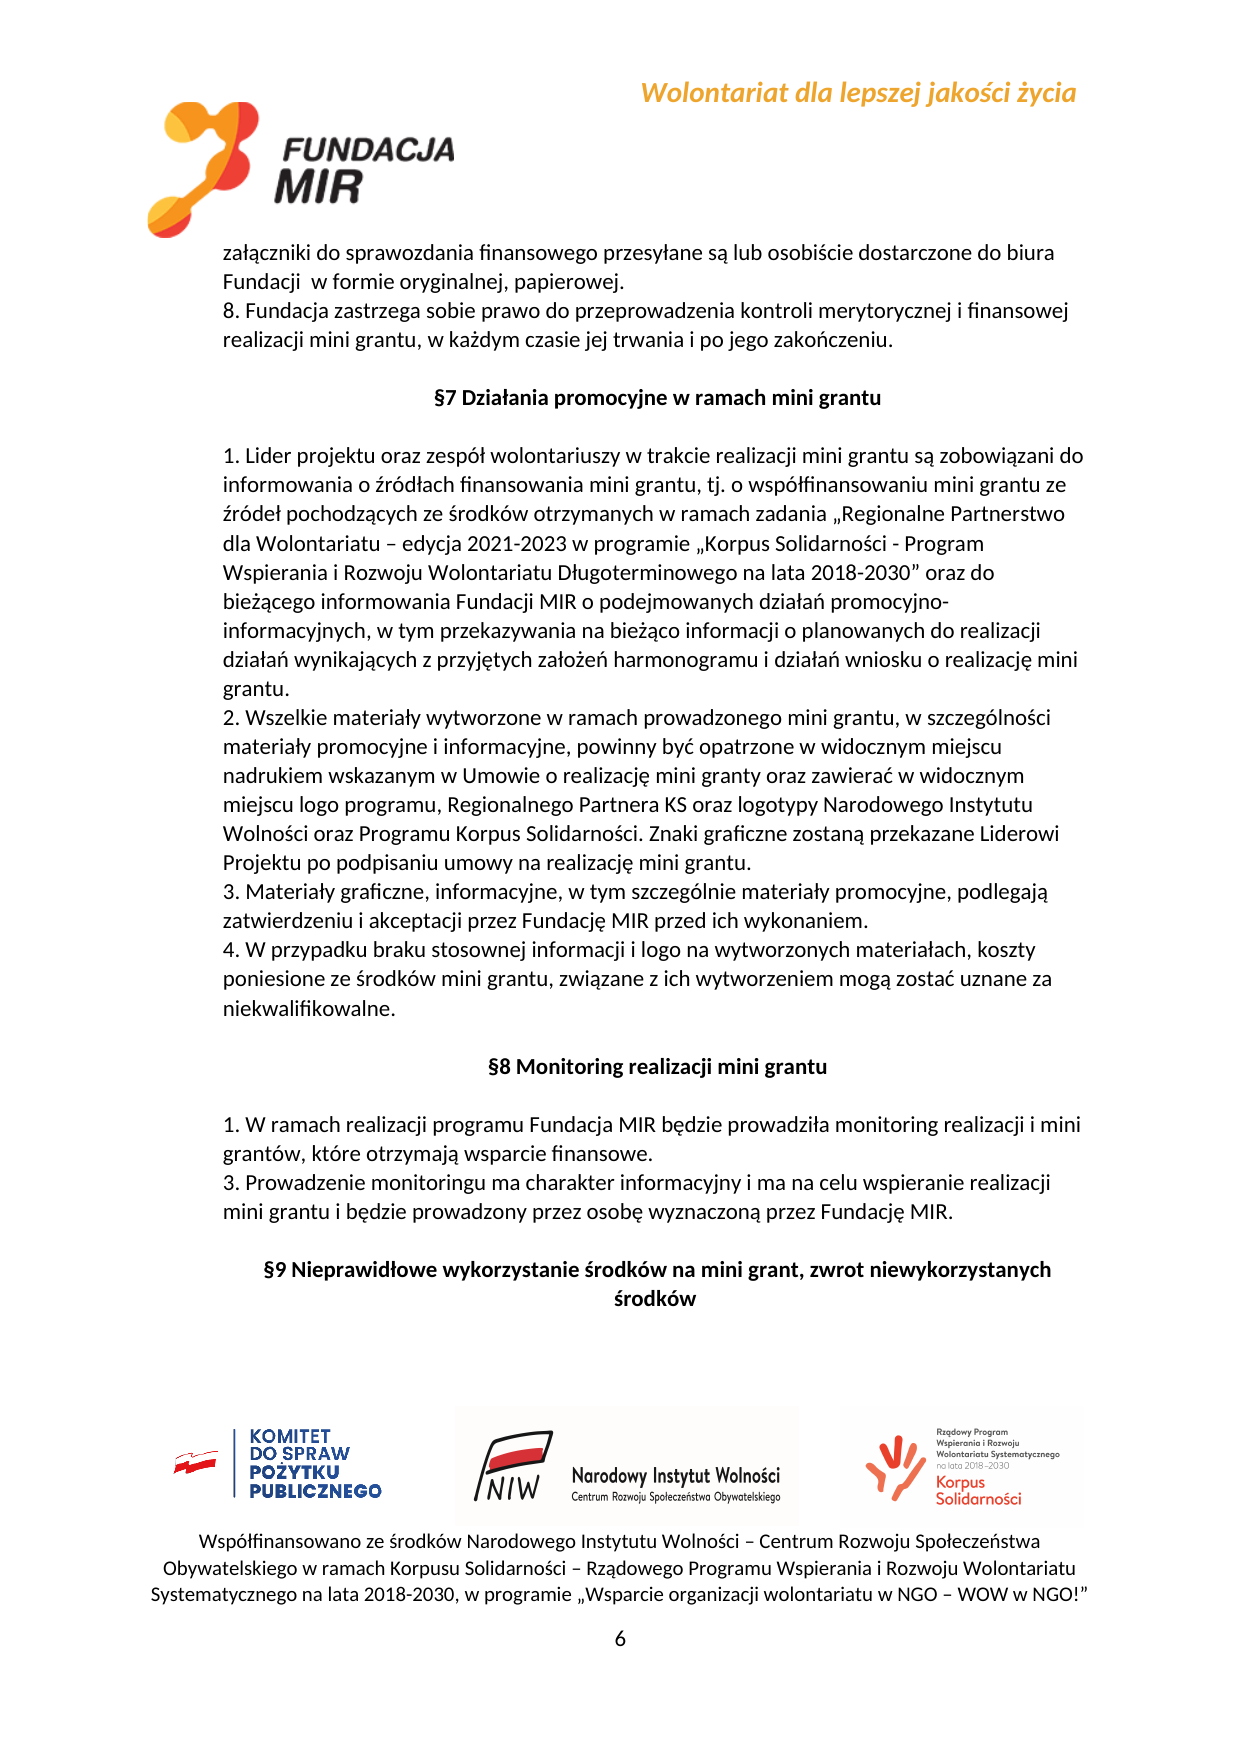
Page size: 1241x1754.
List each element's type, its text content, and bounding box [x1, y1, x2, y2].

list 3. Materiały graficzne, informacyjne, w tym szczególnie materiały promocyjne, podlegają zatwierdzeniu i akceptacji przez Fundację MIR przed ich wykonaniem. [223, 877, 1093, 934]
list załączniki do sprawozdania finansowego przesyłane są lub osobiście dostarczone do biura Fundacji w formie oryginalnej, papierowej. [223, 238, 1093, 295]
list 1. W ramach realizacji programu Fundacja MIR będzie prowadziła monitoring realizacji i mini grantów, które otrzymają wsparcie finansowe. [223, 1110, 1093, 1167]
list 4. W przypadku braku stosownej informacji i logo na wytworzonych materiałach, koszty poniesione ze środków mini grantu, związane z ich wytworzeniem mogą zostać uznane za niekwalifikowalne. [223, 936, 1093, 1022]
list 3. Prowadzenie monitoringu ma charakter informacyjny i ma na celu wspieranie realizacji mini grantu i będzie prowadzony przez osobę wyznaczoną przez Fundację MIR. [223, 1168, 1093, 1225]
list 2. Wszelkie materiały wytworzone w ramach prowadzonego mini grantu, w szczególności materiały promocyjne i informacyjne, powinny być opatrzone w widocznym miejscu nadrukiem wskazanym w Umowie o realizację mini granty oraz zawierać w widocznym miejscu logo programu, Regionalnego Partnera KS oraz logotypy Narodowego Instytutu Wolności oraz Programu Korpus Solidarności. Znaki graficzne zostaną przekazane Liderowi Projektu po podpisaniu umowy na realizację mini grantu. [223, 703, 1093, 876]
list §9 Nieprawidłowe wykorzystanie środków na mini grant, zwrot niewykorzystanych środków [223, 1255, 1093, 1312]
list §8 Monitoring realizacji mini grantu [223, 1052, 1093, 1080]
list §7 Działania promocyjne w ramach mini grantu [223, 383, 1093, 411]
list 1. Lider projektu oraz zespół wolontariuszy w trakcie realizacji mini grantu są zobowiązani do informowania o źródłach finansowania mini grantu, tj. o współfinansowaniu mini grantu ze źródeł pochodzących ze środków otrzymanych w ramach zadania „Regionalne Partnerstwo dla Wolontariatu – edycja 2021-2023 w programie „Korpus Solidarności - Program Wspierania i Rozwoju Wolontariatu Długoterminowego na lata 2018-2030” oraz do bieżącego informowania Fundacji MIR o podejmowanych działań promocyjno-informacyjnych, w tym przekazywania na bieżąco informacji o planowanych do realizacji działań wynikających z przyjętych założeń harmonogramu i działań wniosku o realizację mini grantu. [223, 441, 1093, 702]
list 8. Fundacja zastrzega sobie prawo do przeprowadzenia kontroli merytorycznej i finansowej realizacji mini grantu, w każdym czasie jej trwania i po jego zakończeniu. [223, 296, 1093, 353]
